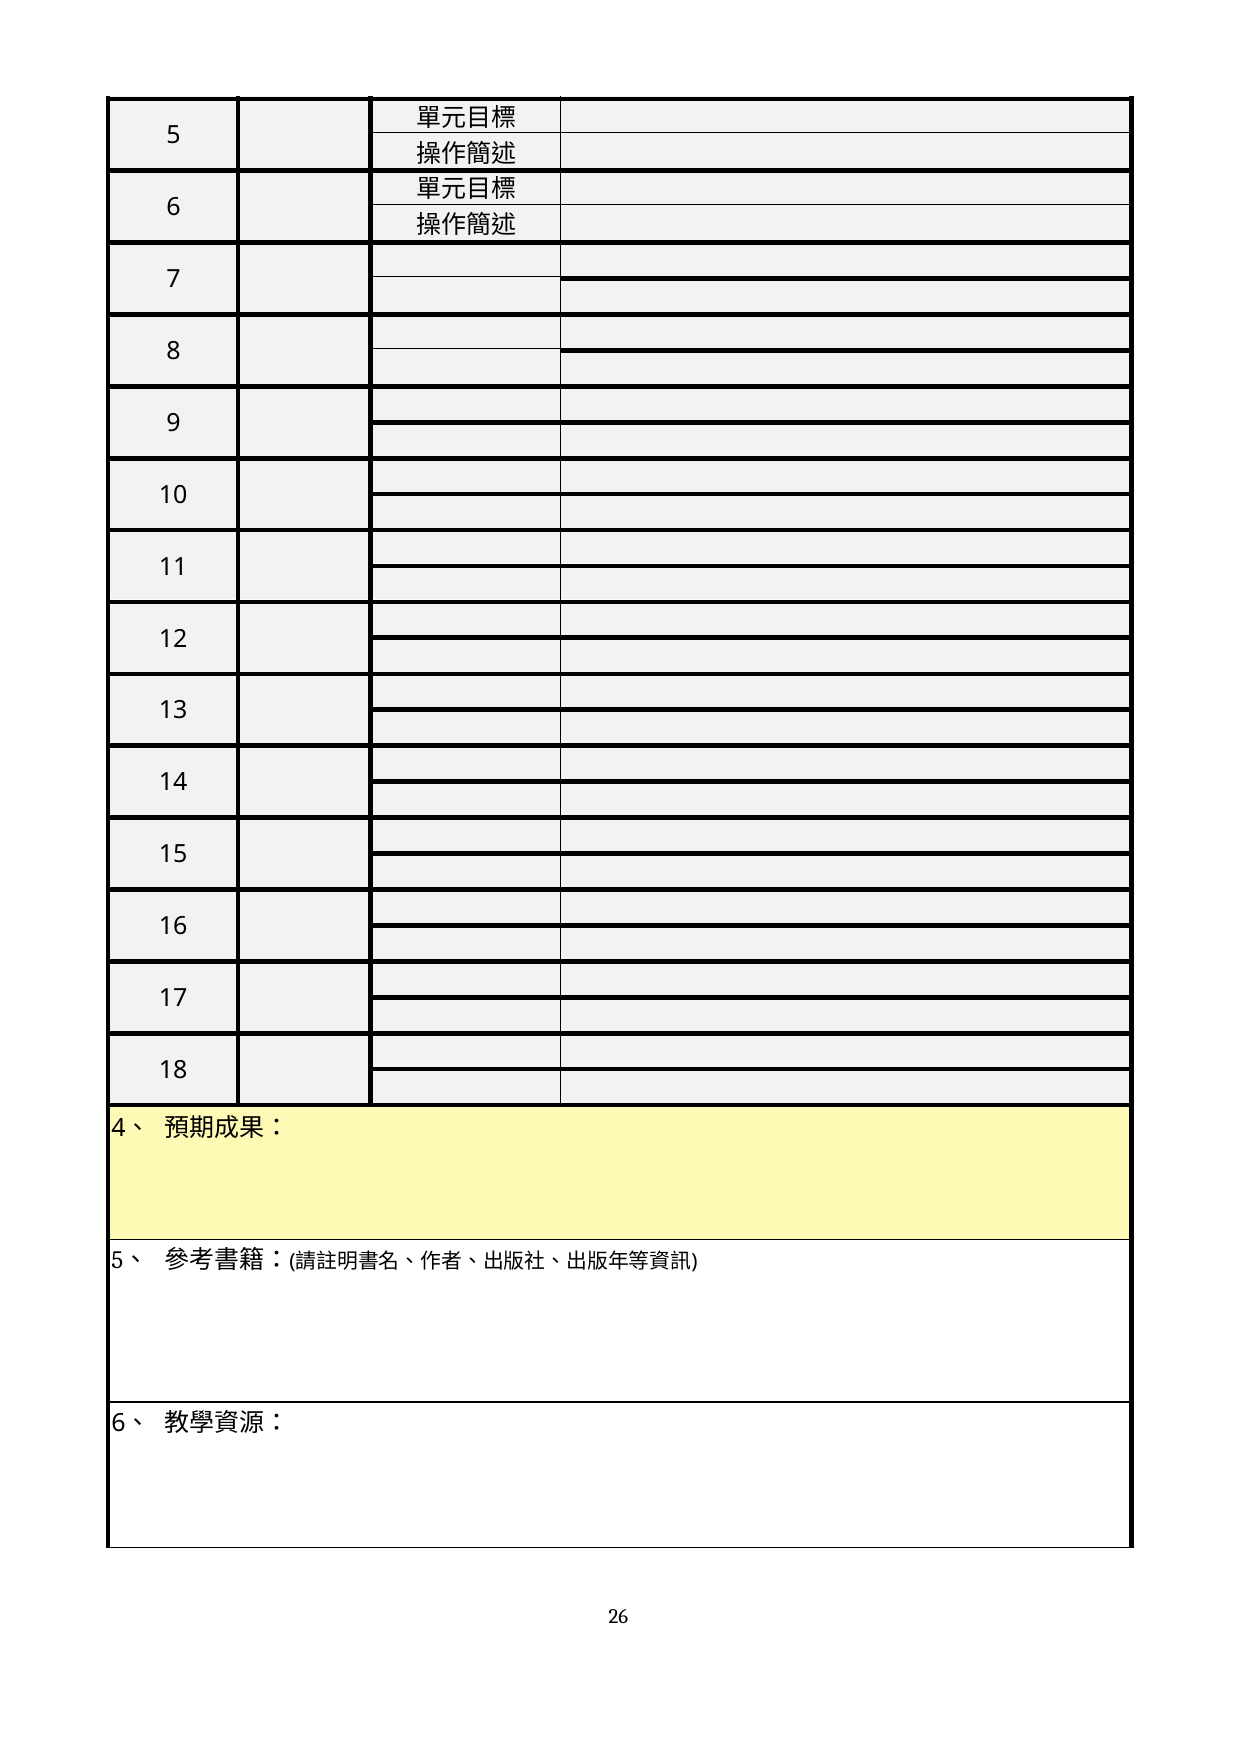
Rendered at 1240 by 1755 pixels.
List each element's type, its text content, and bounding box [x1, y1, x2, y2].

table_cell 教學資源： [110, 1403, 1129, 1547]
table_cell [240, 892, 368, 959]
table_cell [240, 389, 368, 456]
table_cell 預期成果： [110, 1107, 1129, 1239]
table_cell 參考書籍：(請註明書名、作者、出版社、出版年等資訊) [110, 1240, 1129, 1401]
table_cell 18 [110, 1036, 236, 1103]
table_cell 17 [110, 964, 236, 1031]
table_cell [240, 604, 368, 671]
table_cell [373, 349, 560, 384]
table_cell 9 [110, 389, 236, 456]
table_cell 14 [110, 748, 236, 815]
table_cell [240, 461, 368, 528]
table_cell [240, 1036, 368, 1103]
table_cell [561, 205, 1129, 240]
table_cell 8 [110, 317, 236, 384]
table_cell 15 [110, 820, 236, 887]
table_cell [240, 676, 368, 743]
table_cell 6 [110, 173, 236, 240]
table_cell [561, 133, 1129, 168]
table_cell 16 [110, 892, 236, 959]
table_cell 7 [110, 245, 236, 312]
table_cell 10 [110, 461, 236, 528]
table_cell [240, 748, 368, 815]
table_cell [240, 173, 368, 240]
table_cell 操作簡述 [373, 205, 560, 240]
table_cell 12 [110, 604, 236, 671]
table_cell [240, 532, 368, 599]
table_cell 11 [110, 532, 236, 599]
table_cell 5 [110, 101, 236, 168]
table_cell [240, 317, 368, 384]
table_cell [240, 820, 368, 887]
table_cell [373, 277, 560, 312]
table_cell 操作簡述 [373, 133, 560, 168]
table_cell [240, 245, 368, 312]
table_cell [240, 101, 368, 168]
table_cell [240, 964, 368, 1031]
table_cell 13 [110, 676, 236, 743]
